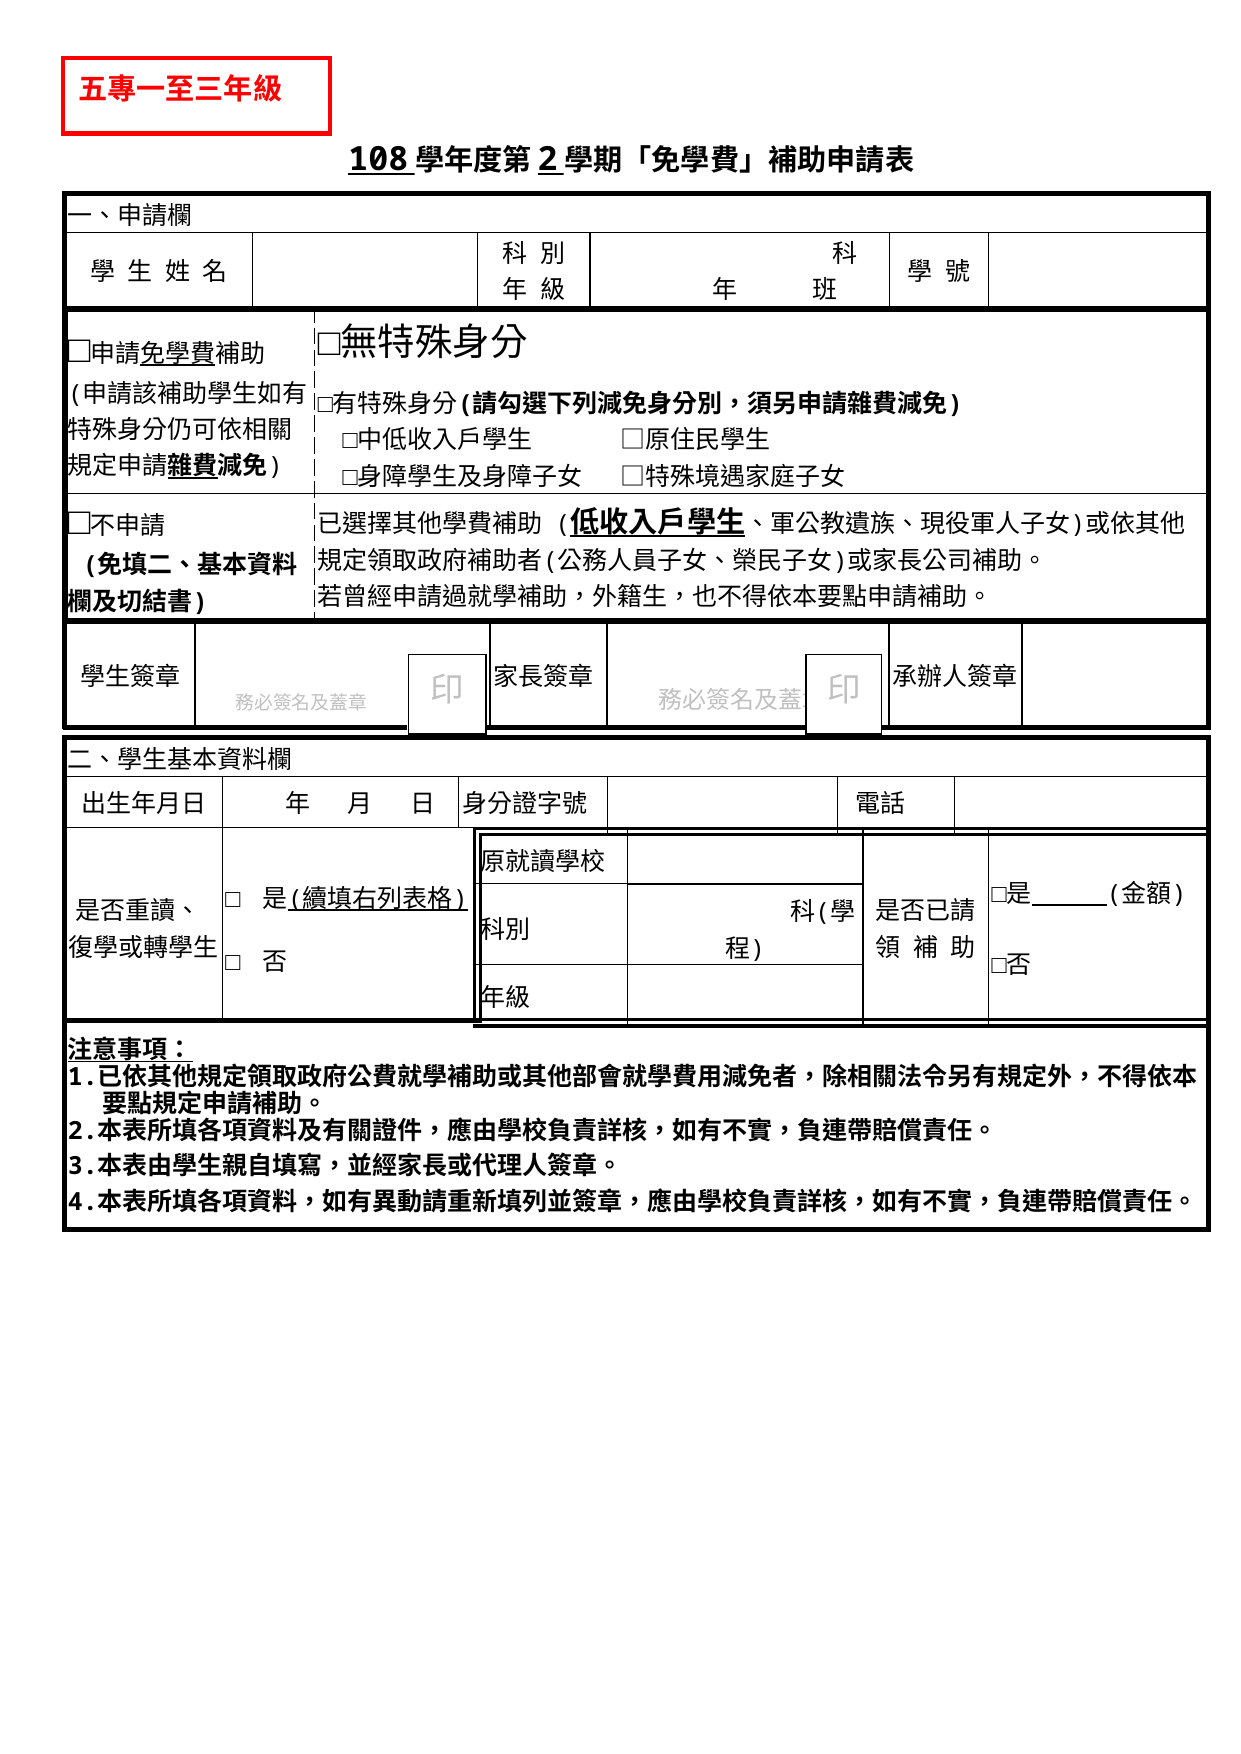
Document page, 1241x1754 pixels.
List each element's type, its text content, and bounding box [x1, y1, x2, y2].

table_cell 科 別 年 級 [478, 233, 589, 306]
table_cell [608, 777, 837, 827]
table_cell 是否已請 領 補 助 [864, 836, 988, 1018]
table_cell 家長簽章 [491, 624, 606, 725]
table_cell [65, 730, 408, 735]
table_cell 已選擇其他學費補助 (低收入戶學生、軍公教遺族、現役軍人子女)或依其他規定領取政府補助者(公務人員子女、榮民子女)或家長公司補助。 若曾經申請過就學補助，外籍生，也不得依本要點申請補助。 [315, 494, 1206, 617]
table_cell [889, 730, 1208, 735]
table_cell 科(學程) [628, 885, 862, 964]
table_cell 年級 [482, 965, 627, 1018]
table_cell 原就讀學校 [477, 830, 607, 882]
table_cell 務必簽名及蓋章 [807, 655, 881, 733]
table_cell 身分證字號 [459, 777, 607, 827]
table_cell 學生簽章 [67, 624, 194, 725]
table_cell □申請免學費補助 (申請該補助學生如有特殊身分仍可依相關規定申請雜費減免) [68, 312, 315, 492]
table_cell □無特殊身分 □有特殊身分(請勾選下列減免身分別，須另申請雜費減免) □中低收入戶學生 □原住民學生 □身障學生及身障子女 □特殊境遇家庭子女 [315, 312, 1206, 492]
table_cell [628, 836, 862, 882]
table_cell 是(續填右列表格) 否 [223, 828, 473, 1018]
table_cell 科別 [482, 884, 627, 964]
table_cell 務必簽名及蓋章 [608, 624, 888, 725]
table_cell 二、學生基本資料欄 [67, 740, 1206, 776]
table_cell 電話 [838, 777, 954, 827]
table_cell 年 月 日 [223, 777, 458, 827]
table_cell 科 年 班 [591, 233, 889, 306]
table_cell 務必簽名及蓋章 [196, 624, 489, 725]
table_cell 務必簽名及蓋章 [409, 655, 485, 733]
table_cell 出生年月日 [67, 777, 222, 827]
table_cell 是否重讀、 復學或轉學生 [67, 828, 222, 1018]
table_cell [955, 777, 1206, 827]
table_cell □不申請 (免填二、基本資料欄及切結書) [68, 494, 315, 617]
text 108學年度第2學期「免學費」補助申請表 [118, 134, 1144, 180]
table_cell [253, 233, 477, 306]
table_cell [1023, 624, 1206, 725]
table_cell □是 (金額) □否 [989, 836, 1206, 1018]
table_header 一、申請欄 [67, 196, 1206, 232]
table_cell 原就讀學校 [482, 836, 627, 882]
table_cell [490, 730, 805, 735]
table_cell [989, 233, 1206, 306]
table_cell 承辦人簽章 [890, 624, 1021, 725]
table_cell 注意事項： 1.已依其他規定領取政府公費就學補助或其他部會就學費用減免者，除相關法令另有規定外，不得依本要點規定申請補助。 2.本表所填各項資料及有關證件，應由學校負責詳核，如有不實，負連帶賠償責任。 3.本表由學生親自填寫，並經家長或代理人簽章。 4.本表所填各項資料，如有異動請重新填列並簽章，應由學校負責詳核，如有不實，負連帶賠償責任。 [67, 1021, 1206, 1227]
table_cell [628, 965, 862, 1018]
table_cell 學 號 [890, 233, 988, 306]
table_cell 學 生 姓 名 [67, 233, 252, 306]
